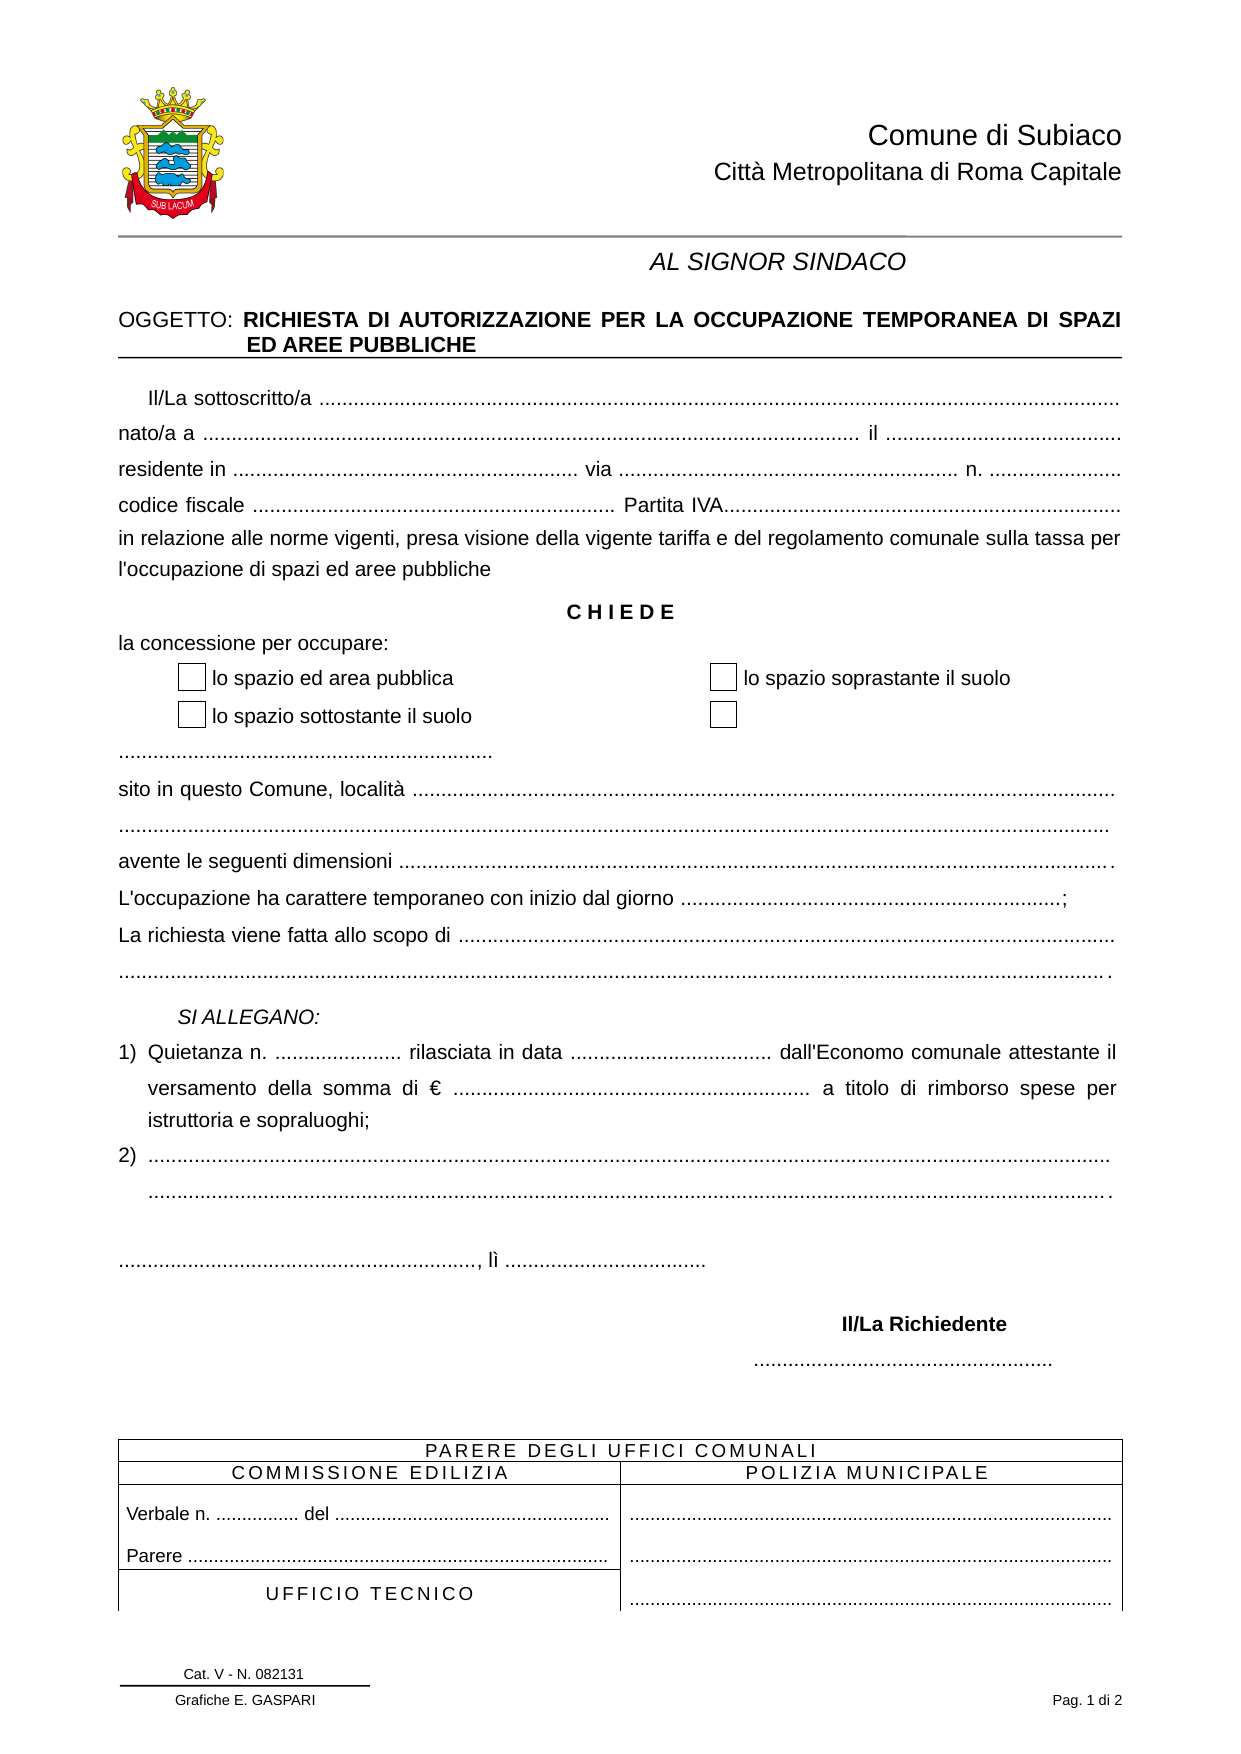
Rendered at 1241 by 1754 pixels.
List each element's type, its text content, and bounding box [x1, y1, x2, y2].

table_cell UFFICIO TECNICO [119, 1570, 620, 1611]
text lo spazio ed area pubblica lo spazio soprastante il suolo [118, 662, 1117, 691]
table_cell ............................................................................................. [621, 1527, 1122, 1569]
list Quietanza n. ...................... rilasciata in data ................................... dall'Economo comunale attestante il versamento della somma di € .............................................................. a titolo di rimborso spese per istruttoria e sopraluoghi; [118, 1036, 1117, 1132]
text Il/La sottoscritto/a ........................................................................................................................................... nato/a a .................................................................................................................. il ......................................... residente in ............................................................ via ........................................................... n. ....................... codice fiscale ............................................................... Partita IVA..................................................................... in relazione alle norme vigenti, presa visione della vigente tariffa e del regolamento comunale sulla tassa per l'occupazione di spazi ed aree pubbliche [118, 382, 1122, 580]
text Comune di Subiaco [224, 118, 1122, 152]
text Città Metropolitana di Roma Capitale [224, 157, 1122, 185]
table_cell ............................................................................................. [621, 1485, 1122, 1527]
picture [122, 87, 224, 219]
text .................................................... [753, 1343, 1117, 1372]
table_cell Verbale n. ................ del ..................................................... [119, 1485, 620, 1527]
table_cell ............................................................................................. [621, 1569, 1122, 1611]
text .............................................................., lì ................................... [118, 1244, 1117, 1272]
table_cell COMMISSIONE EDILIZIA [119, 1462, 620, 1484]
subtitle Il/La Richiedente [842, 1312, 1117, 1336]
text lo spazio sottostante il suolo ................................................................. [118, 700, 1117, 764]
text L'occupazione ha carattere temporaneo con inizio dal giorno ..................................................................; [118, 882, 1117, 911]
text la concessione per occupare: [118, 631, 1117, 655]
text AL SIGNOR SINDACO [650, 247, 1122, 276]
text La richiesta viene fatta allo scopo di .................................................................................................................. ............................................................................................................................................................................ [118, 919, 1117, 984]
subtitle C H I E D E [118, 600, 1122, 624]
table_header PARERE DEGLI UFFICI COMUNALI [119, 1440, 1122, 1461]
text sito in questo Comune, località .......................................................................................................................... ............................................................................................................................................................................ avente le seguenti dimensioni ............................................................................................................................ [118, 773, 1117, 873]
text SI ALLEGANO: [118, 1005, 1117, 1029]
list ....................................................................................................................................................................... ....................................................................................................................................................................... [118, 1139, 1117, 1204]
table_cell POLIZIA MUNICIPALE [621, 1462, 1122, 1484]
text OGGETTO: RICHIESTA DI AUTORIZZAZIONE PER LA OCCUPAZIONE TEMPORANEA DI SPAZI ED AREE PUBBLICHE [118, 307, 1122, 356]
table_cell Parere ................................................................................. [119, 1527, 620, 1569]
